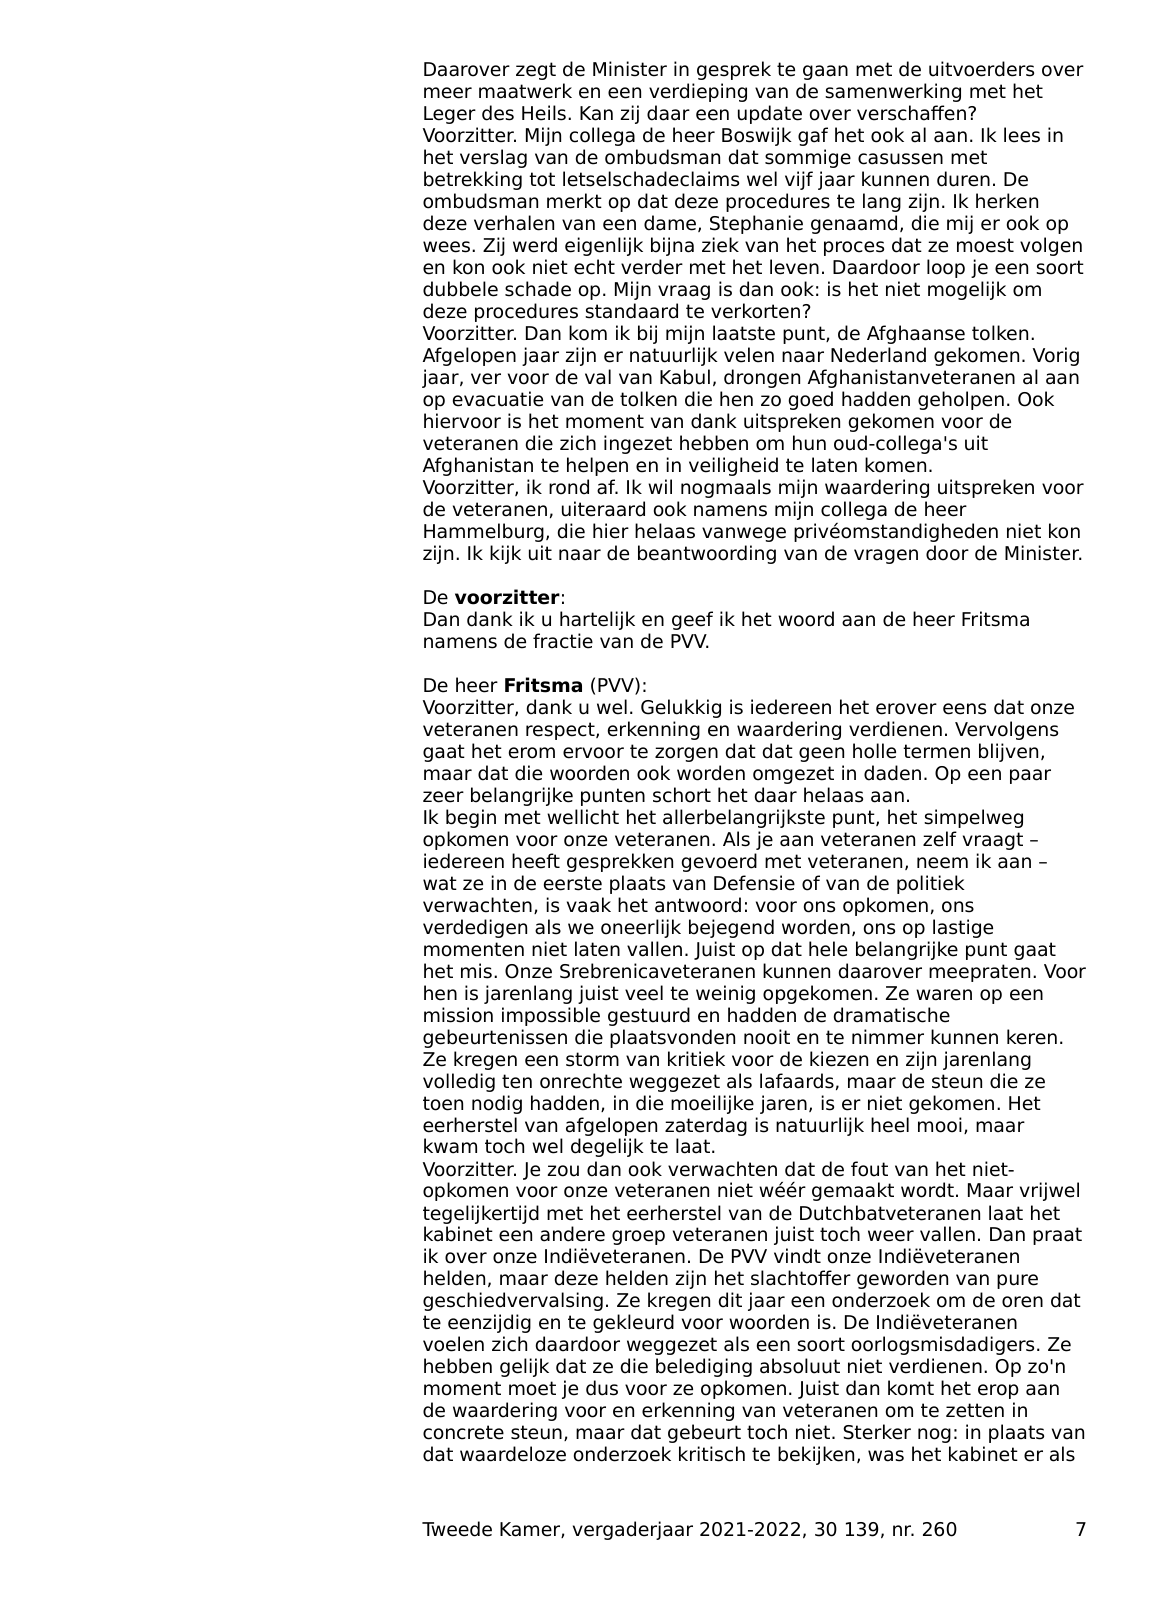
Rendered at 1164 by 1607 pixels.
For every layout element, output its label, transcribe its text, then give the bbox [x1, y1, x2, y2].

text Voorzitter, dank u wel. Gelukkig is iedereen het erover eens dat onze veteranen respect, erkenning en waardering verdienen. Vervolgens gaat het erom ervoor te zorgen dat dat geen holle termen blijven, maar dat die woorden ook worden omgezet in daden. Op een paar zeer belangrijke punten schort het daar helaas aan. [422, 697, 1087, 807]
text Voorzitter. Dan kom ik bij mijn laatste punt, de Afghaanse tolken. Afgelopen jaar zijn er natuurlijk velen naar Nederland gekomen. Vorig jaar, ver voor de val van Kabul, drongen Afghanistanveteranen al aan op evacuatie van de tolken die hen zo goed hadden geholpen. Ook hiervoor is het moment van dank uitspreken gekomen voor de veteranen die zich ingezet hebben om hun oud-collega's uit Afghanistan te helpen en in veiligheid te laten komen. [422, 323, 1087, 477]
text Dan dank ik u hartelijk en geef ik het woord aan de heer Fritsma namens de fractie van de PVV. [422, 609, 1087, 653]
text Ik begin met wellicht het allerbelangrijkste punt, het simpelweg opkomen voor onze veteranen. Als je aan veteranen zelf vraagt – iedereen heeft gesprekken gevoerd met veteranen, neem ik aan – wat ze in de eerste plaats van Defensie of van de politiek verwachten, is vaak het antwoord: voor ons opkomen, ons verdedigen als we oneerlijk bejegend worden, ons op lastige momenten niet laten vallen. Juist op dat hele belangrijke punt gaat het mis. Onze Srebrenicaveteranen kunnen daarover meepraten. Voor hen is jarenlang juist veel te weinig opgekomen. Ze waren op een mission impossible gestuurd en hadden de dramatische gebeurtenissen die plaatsvonden nooit en te nimmer kunnen keren. Ze kregen een storm van kritiek voor de kiezen en zijn jarenlang volledig ten onrechte weggezet als lafaards, maar de steun die ze toen nodig hadden, in die moeilijke jaren, is er niet gekomen. Het eerherstel van afgelopen zaterdag is natuurlijk heel mooi, maar kwam toch wel degelijk te laat. [422, 807, 1087, 1158]
text De heer Fritsma (PVV): [422, 675, 1087, 697]
text Voorzitter. Je zou dan ook verwachten dat de fout van het niet-opkomen voor onze veteranen niet wéér gemaakt wordt. Maar vrijwel tegelijkertijd met het eerherstel van de Dutchbatveteranen laat het kabinet een andere groep veteranen juist toch weer vallen. Dan praat ik over onze Indiëveteranen. De PVV vindt onze Indiëveteranen helden, maar deze helden zijn het slachtoffer geworden van pure geschiedvervalsing. Ze kregen dit jaar een onderzoek om de oren dat te eenzijdig en te gekleurd voor woorden is. De Indiëveteranen voelen zich daardoor weggezet als een soort oorlogsmisdadigers. Ze hebben gelijk dat ze die belediging absoluut niet verdienen. Op zo'n moment moet je dus voor ze opkomen. Juist dan komt het erop aan de waardering voor en erkenning van veteranen om te zetten in concrete steun, maar dat gebeurt toch niet. Sterker nog: in plaats van dat waardeloze onderzoek kritisch te bekijken, was het kabinet er als [422, 1158, 1087, 1466]
text De voorzitter: [422, 587, 1087, 609]
text Voorzitter, ik rond af. Ik wil nogmaals mijn waardering uitspreken voor de veteranen, uiteraard ook namens mijn collega de heer Hammelburg, die hier helaas vanwege privéomstandigheden niet kon zijn. Ik kijk uit naar de beantwoording van de vragen door de Minister. [422, 477, 1087, 564]
text Daarover zegt de Minister in gesprek te gaan met de uitvoerders over meer maatwerk en een verdieping van de samenwerking met het Leger des Heils. Kan zij daar een update over verschaffen? [422, 59, 1087, 125]
text Voorzitter. Mijn collega de heer Boswijk gaf het ook al aan. Ik lees in het verslag van de ombudsman dat sommige casussen met betrekking tot letselschadeclaims wel vijf jaar kunnen duren. De ombudsman merkt op dat deze procedures te lang zijn. Ik herken deze verhalen van een dame, Stephanie genaamd, die mij er ook op wees. Zij werd eigenlijk bijna ziek van het proces dat ze moest volgen en kon ook niet echt verder met het leven. Daardoor loop je een soort dubbele schade op. Mijn vraag is dan ook: is het niet mogelijk om deze procedures standaard te verkorten? [422, 125, 1087, 323]
